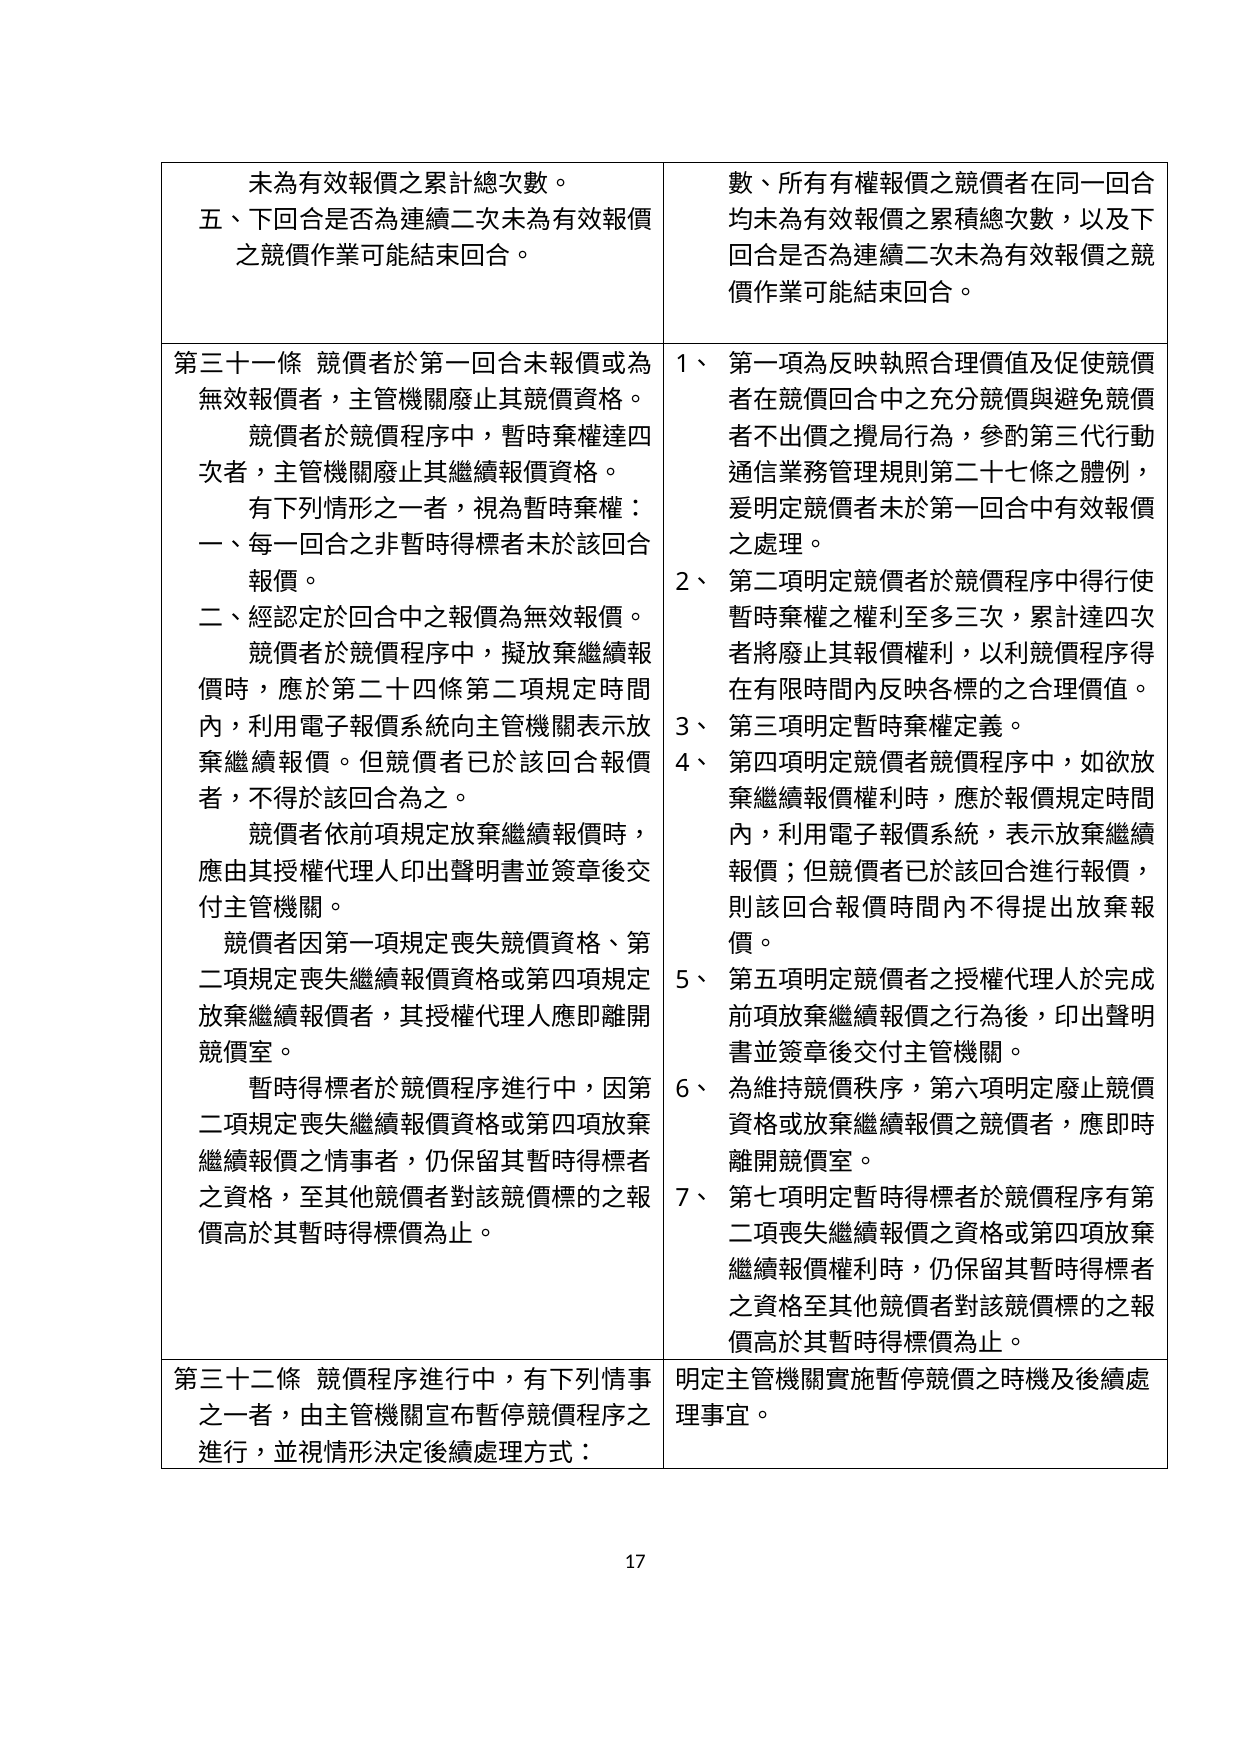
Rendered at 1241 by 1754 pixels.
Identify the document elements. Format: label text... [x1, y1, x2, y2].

table_cell 數、所有有權報價之競價者在同一回合均未為有效報價之累積總次數，以及下回合是否為連續二次未為有效報價之競價作業可能結束回合。 [664, 163, 1167, 342]
table_cell 第一項為反映執照合理價值及促使競價者在競價回合中之充分競價與避免競價者不出價之攪局行為，參酌第三代行動通信業務管理規則第二十七條之體例，爰明定競價者未於第一回合中有效報價之處理。 第二項明定競價者於競價程序中得行使暫時棄權之權利至多三次，累計達四次者將廢止其報價權利，以利競價程序得在有限時間內反映各標的之合理價值。 第三項明定暫時棄權定義。 第四項明定競價者競價程序中，如欲放棄繼續報價權利時，應於報價規定時間內，利用電子報價系統，表示放棄繼續報價；但競價者已於該回合進行報價，則該回合報價時間內不得提出放棄報價。 第五項明定競價者之授權代理人於完成前項放棄繼續報價之行為後，印出聲明書並簽章後交付主管機關。 為維持競價秩序，第六項明定廢止競價資格或放棄繼續報價之競價者，應即時離開競價室。 第七項明定暫時得標者於競價程序有第二項喪失繼續報價之資格或第四項放棄繼續報價權利時，仍保留其暫時得標者之資格至其他競價者對該競價標的之報價高於其暫時得標價為止。 [664, 344, 1167, 1358]
table_cell 第三十二條 競價程序進行中，有下列情事之一者，由主管機關宣布暫停競價程序之進行，並視情形決定後續處理方式： [162, 1360, 663, 1468]
table_cell 第三十一條 競價者於第一回合未報價或為無效報價者，主管機關廢止其競價資格。 競價者於競價程序中，暫時棄權達四次者，主管機關廢止其繼續報價資格。 有下列情形之一者，視為暫時棄權： 一、每一回合之非暫時得標者未於該回合報價。 二、經認定於回合中之報價為無效報價。 競價者於競價程序中，擬放棄繼續報價時，應於第二十四條第二項規定時間內，利用電子報價系統向主管機關表示放棄繼續報價。但競價者已於該回合報價者，不得於該回合為之。 競價者依前項規定放棄繼續報價時，應由其授權代理人印出聲明書並簽章後交付主管機關。 競價者因第一項規定喪失競價資格、第二項規定喪失繼續報價資格或第四項規定放棄繼續報價者，其授權代理人應即離開競價室。 暫時得標者於競價程序進行中，因第二項規定喪失繼續報價資格或第四項放棄繼續報價之情事者，仍保留其暫時得標者之資格，至其他競價者對該競價標的之報價高於其暫時得標價為止。 [162, 344, 663, 1358]
table_cell 未為有效報價之累計總次數。 五、下回合是否為連續二次未為有效報價之競價作業可能結束回合。 [162, 163, 663, 342]
table_cell 明定主管機關實施暫停競價之時機及後續處理事宜。 [664, 1360, 1167, 1468]
